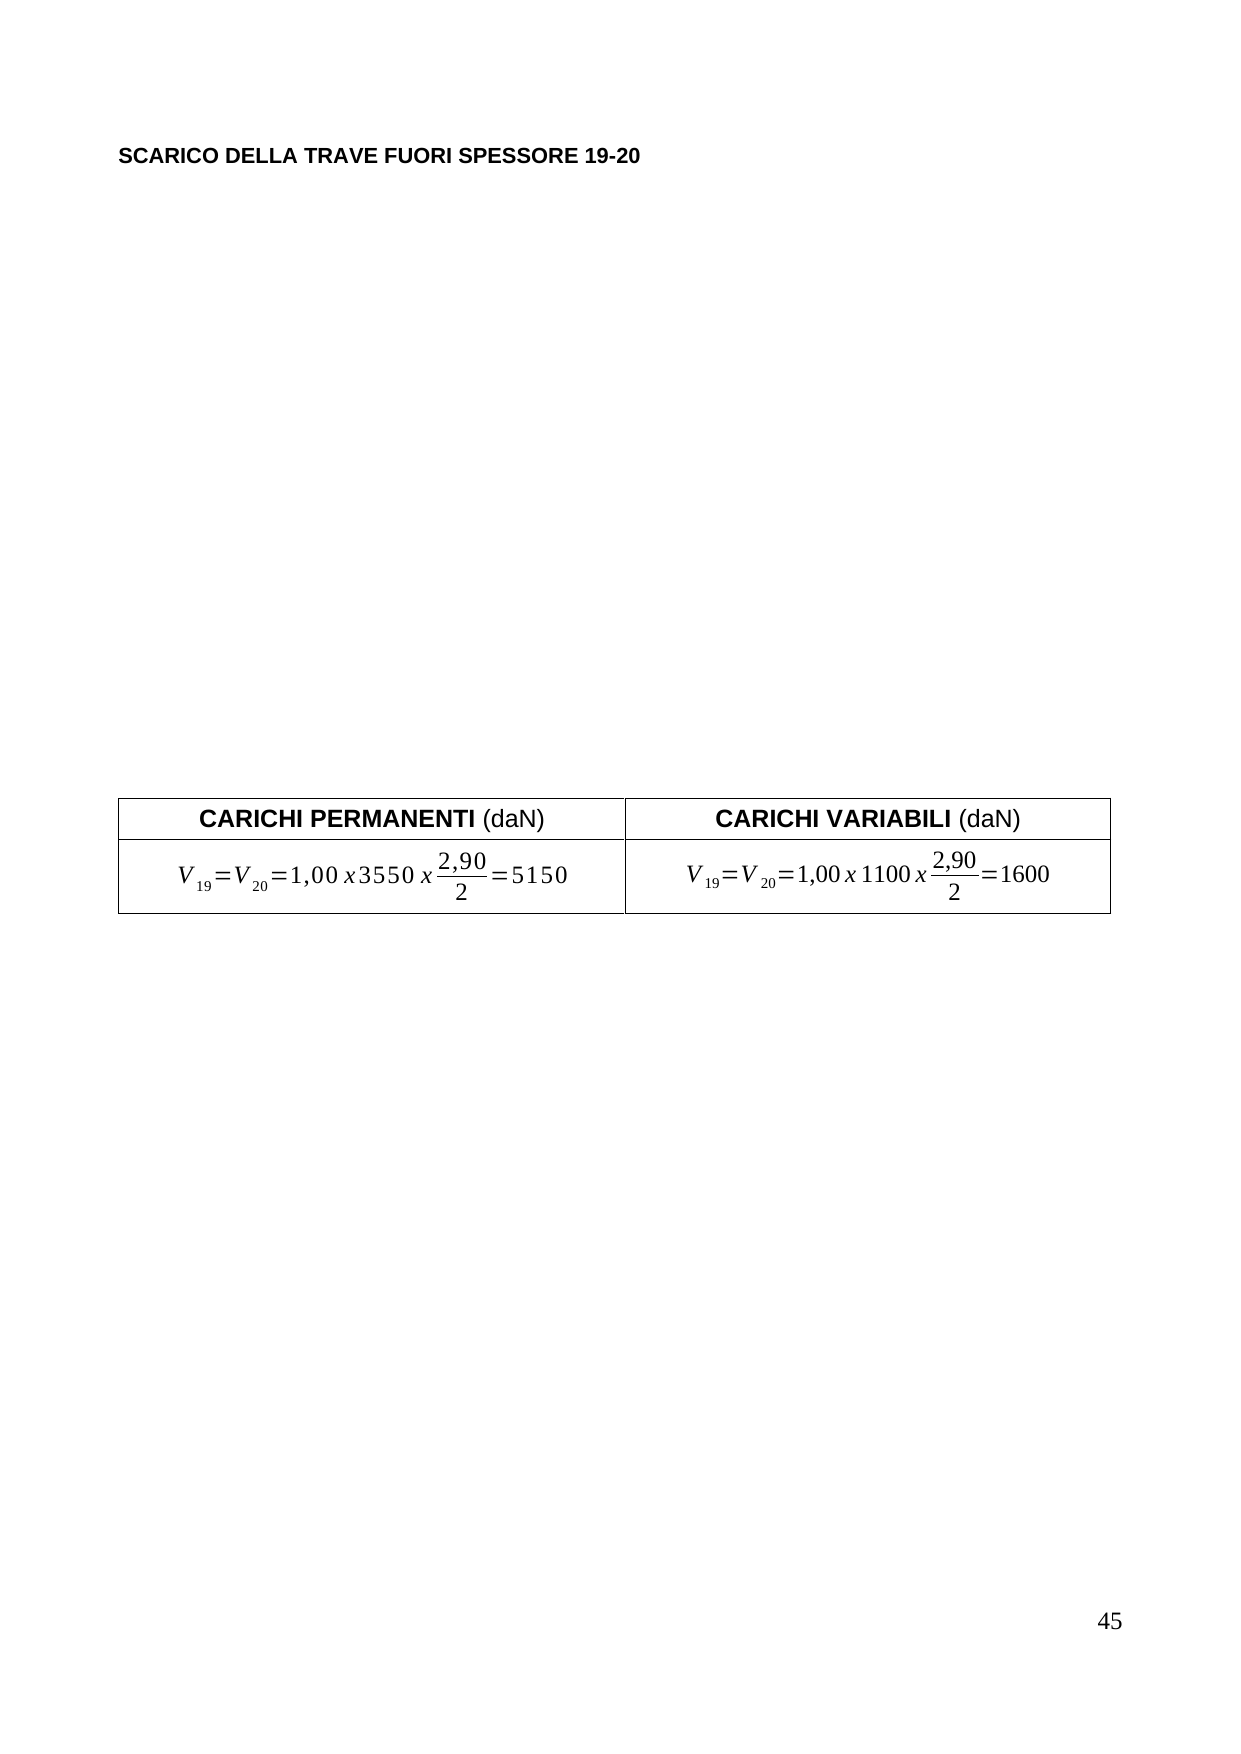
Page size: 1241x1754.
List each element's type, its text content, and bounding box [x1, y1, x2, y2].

table_cell [626, 840, 1110, 913]
table_header CARICHI PERMANENTI (daN) [119, 799, 624, 839]
text SCARICO DELLA TRAVE FUORI SPESSORE 19-20 [118, 143, 1122, 168]
table_cell [119, 840, 624, 913]
table_header CARICHI VARIABILI (daN) [626, 799, 1110, 839]
